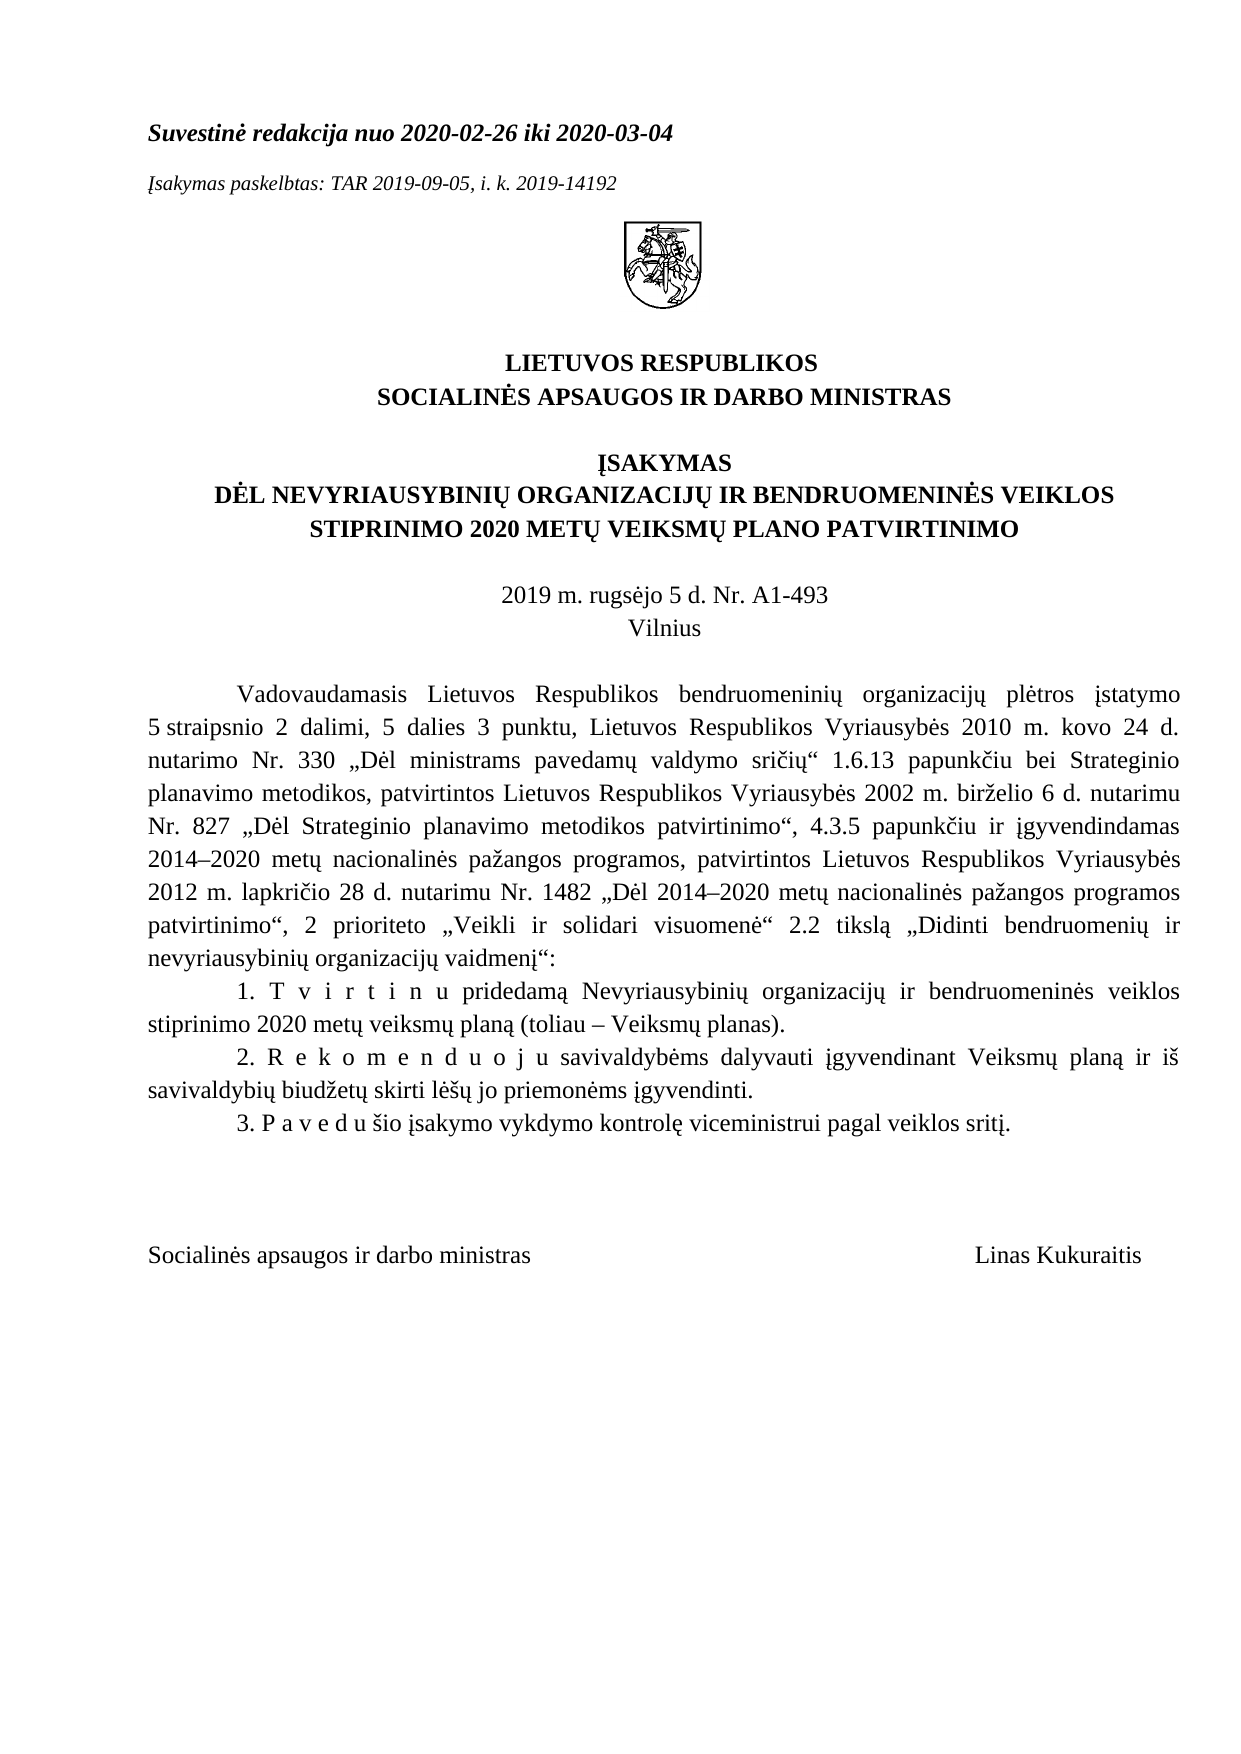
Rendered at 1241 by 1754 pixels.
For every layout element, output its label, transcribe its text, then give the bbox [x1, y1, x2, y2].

text Vilnius [148, 613, 1181, 641]
text SOCIALINĖS APSAUGOS IR DARBO MINISTRAS [148, 382, 1181, 410]
text Įsakymas paskelbtas: TAR 2019-09-05, i. k. 2019-14192 [148, 171, 1181, 195]
text ĮSAKYMAS [148, 448, 1181, 476]
text Vadovaudamasis Lietuvos Respublikos bendruomeninių organizacijų plėtros įstatymo 5 straipsnio 2 dalimi, 5 dalies 3 punktu, Lietuvos Respublikos Vyriausybės 2010 m. kovo 24 d. nutarimo Nr. 330 „Dėl ministrams pavedamų valdymo sričių“ 1.6.13 papunkčiu bei Strateginio planavimo metodikos, patvirtintos Lietuvos Respublikos Vyriausybės 2002 m. birželio 6 d. nutarimu Nr. 827 „Dėl Strateginio planavimo metodikos patvirtinimo“, 4.3.5 papunkčiu ir įgyvendindamas 2014–2020 metų nacionalinės pažangos programos, patvirtintos Lietuvos Respublikos Vyriausybės 2012 m. lapkričio 28 d. nutarimu Nr. 1482 „Dėl 2014–2020 metų nacionalinės pažangos programos patvirtinimo“, 2 prioriteto „Veikli ir solidari visuomenė“ 2.2 tikslą „Didinti bendruomenių ir nevyriausybinių organizacijų vaidmenį“: [148, 679, 1181, 972]
text Suvestinė redakcija nuo 2020-02-26 iki 2020-03-04 [148, 118, 1181, 147]
text Socialinės apsaugos ir darbo ministras Linas Kukuraitis [148, 1240, 1181, 1269]
text 1. T v i r t i n u pridedamą Nevyriausybinių organizacijų ir bendruomeninės veiklos stiprinimo 2020 metų veiksmų planą (toliau – Veiksmų planas). [148, 976, 1181, 1038]
text LIETUVOS RESPUBLIKOS [148, 348, 1181, 377]
text 3. P a v e d u šio įsakymo vykdymo kontrolę viceministrui pagal veiklos sritį. [148, 1108, 1181, 1137]
text 2019 m. rugsėjo 5 d. Nr. A1-493 [148, 580, 1181, 608]
text 2. R e k o m e n d u o j u savivaldybėms dalyvauti įgyvendinant Veiksmų planą ir iš savivaldybių biudžetų skirti lėšų jo priemonėms įgyvendinti. [148, 1042, 1181, 1104]
text DĖL NEVYRIAUSYBINIŲ ORGANIZACIJŲ IR BENDRUOMENINĖS VEIKLOS STIPRINIMO 2020 METŲ VEIKSMŲ PLANO PATVIRTINIMO [148, 481, 1181, 542]
